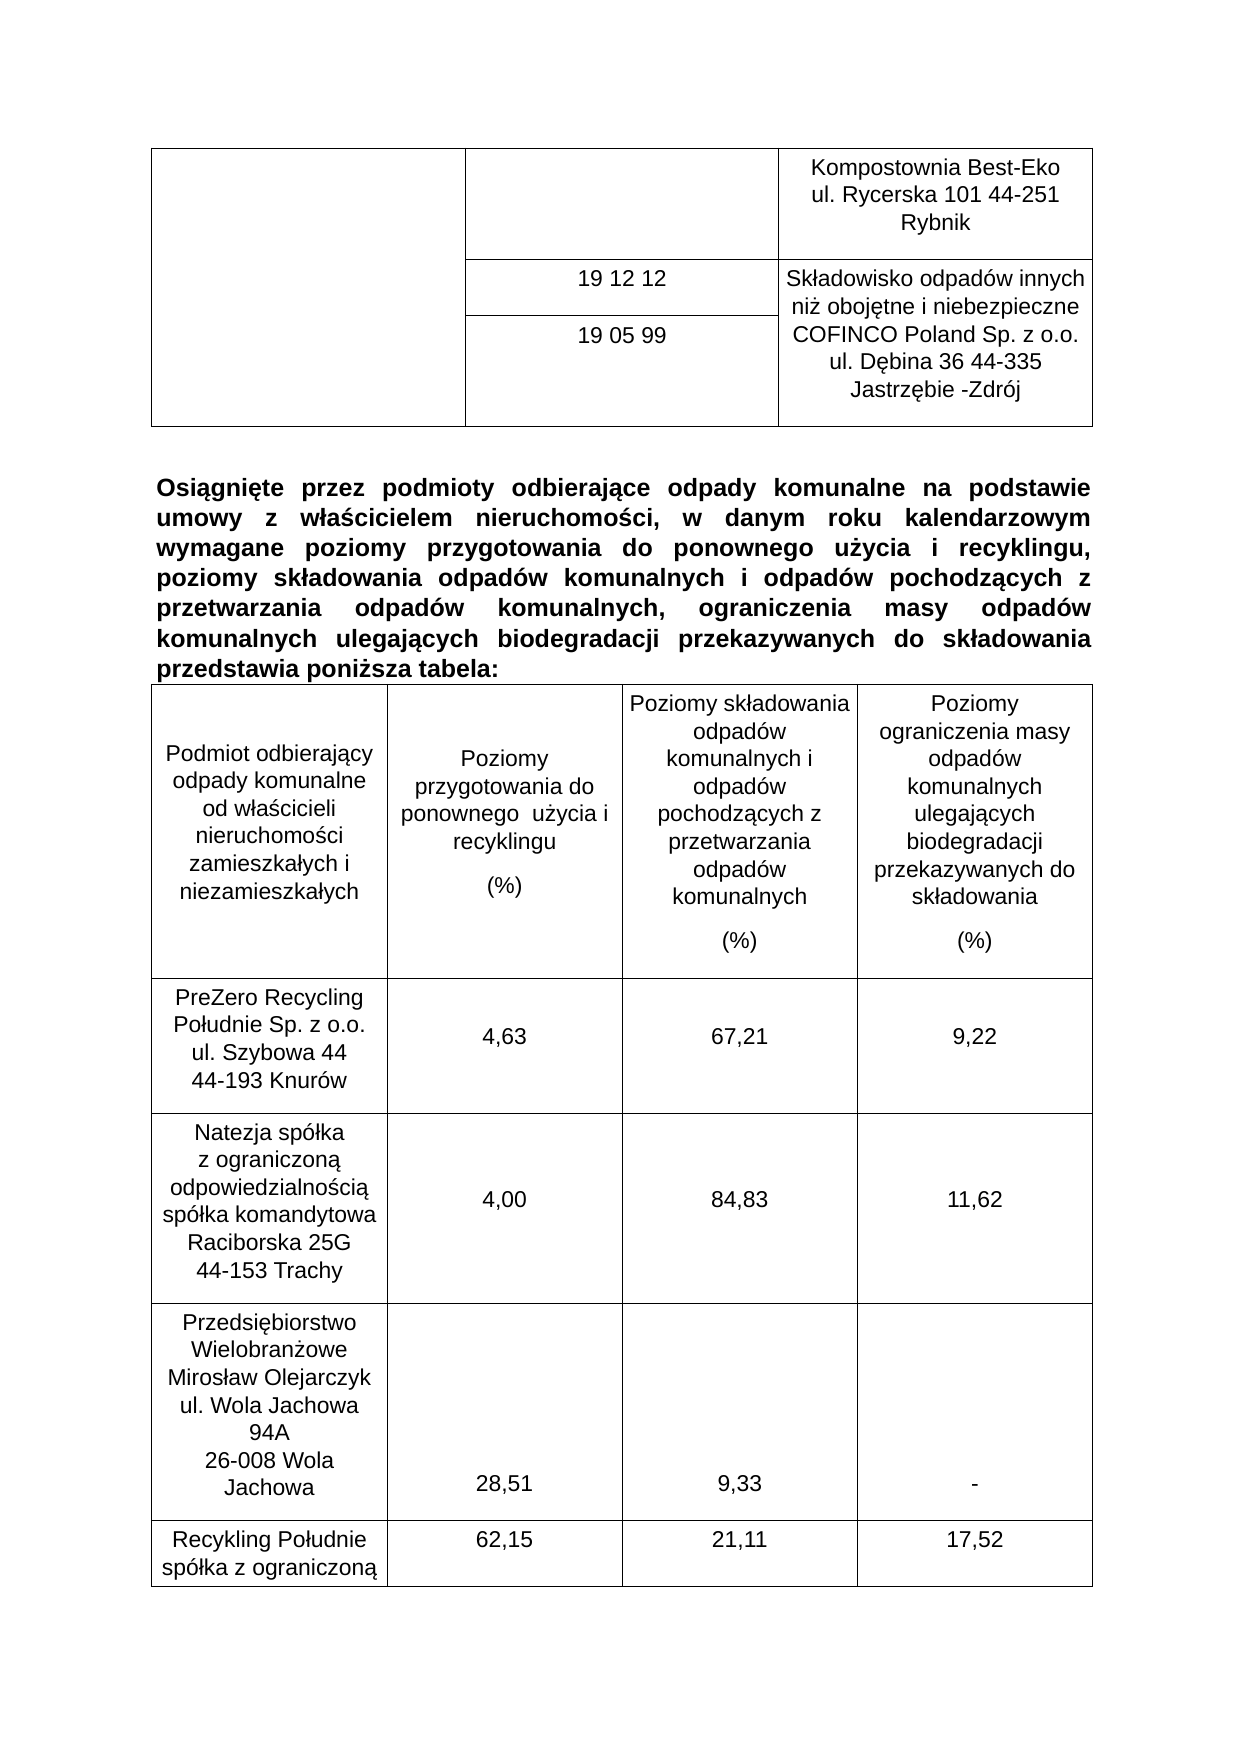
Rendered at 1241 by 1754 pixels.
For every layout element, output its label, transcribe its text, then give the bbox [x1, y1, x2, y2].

table_cell 4,63 [388, 979, 622, 1112]
table_cell 28,51 [388, 1304, 622, 1520]
table_cell 19 05 99 [466, 316, 778, 426]
table_cell 19 12 12 [466, 260, 778, 315]
table_cell Recykling Południe spółka z ograniczoną [152, 1521, 387, 1586]
table_header Poziomy składowania odpadów komunalnych i odpadów pochodzących z przetwarzania odpadów komunalnych (%) [623, 685, 857, 977]
table_cell 4,00 [388, 1114, 622, 1302]
table_cell Składowisko odpadów innych niż obojętne i niebezpieczne COFINCO Poland Sp. z o.o. ul. Dębina 36 44-335 Jastrzębie -Zdrój [779, 260, 1092, 426]
table_cell 62,15 [388, 1521, 622, 1586]
table_cell 11,62 [858, 1114, 1092, 1302]
table_cell Kompostownia Best-Eko ul. Rycerska 101 44-251 Rybnik [779, 149, 1092, 259]
table_cell 9,22 [858, 979, 1092, 1112]
subtitle Osiągnięte przez podmioty odbierające odpady komunalne na podstawie umowy z właścicielem nieruchomości, w danym roku kalendarzowym wymagane poziomy przygotowania do ponownego użycia i recyklingu, poziomy składowania odpadów komunalnych i odpadów pochodzących z przetwarzania odpadów komunalnych, ograniczenia masy odpadów komunalnych ulegających biodegradacji przekazywanych do składowania przedstawia poniższa tabela: [156, 473, 1092, 682]
table_cell 9,33 [623, 1304, 857, 1520]
table_cell 17,52 [858, 1521, 1092, 1586]
table_cell 67,21 [623, 979, 857, 1112]
table_header Poziomy ograniczenia masy odpadów komunalnych ulegających biodegradacji przekazywanych do składowania (%) [858, 685, 1092, 977]
table_cell 84,83 [623, 1114, 857, 1302]
table_cell 21,11 [623, 1521, 857, 1586]
table_cell [152, 149, 465, 426]
table_cell Natezja spółka z ograniczoną odpowiedzialnością spółka komandytowa Raciborska 25G 44-153 Trachy [152, 1114, 387, 1302]
table_cell [466, 149, 778, 259]
table_cell PreZero Recycling Południe Sp. z o.o. ul. Szybowa 44 44-193 Knurów [152, 979, 387, 1112]
table_cell Przedsiębiorstwo Wielobranżowe Mirosław Olejarczyk ul. Wola Jachowa 94A 26-008 Wola Jachowa [152, 1304, 387, 1520]
table_header Podmiot odbierający odpady komunalne od właścicieli nieruchomości zamieszkałych i niezamieszkałych [152, 685, 387, 977]
table_cell - [858, 1304, 1092, 1520]
table_header Poziomy przygotowania do ponownego użycia i recyklingu (%) [388, 685, 622, 977]
